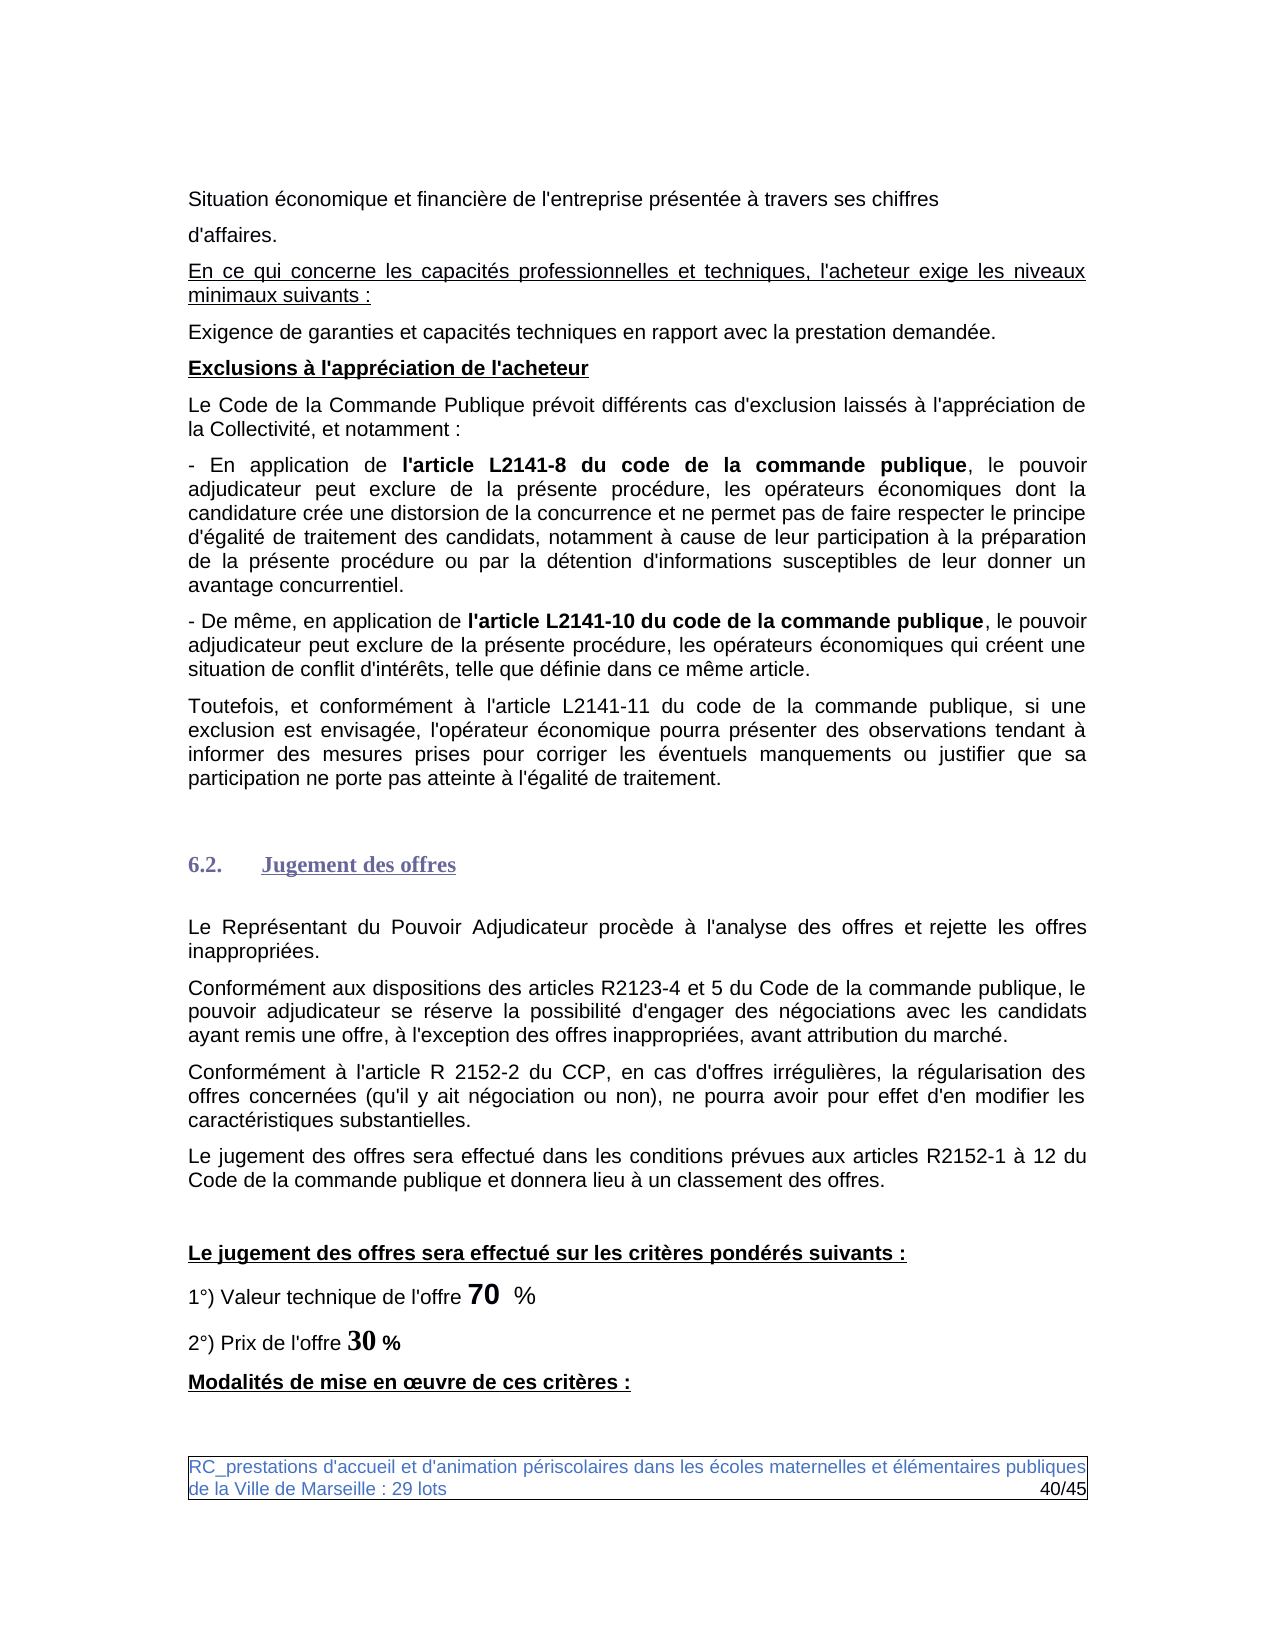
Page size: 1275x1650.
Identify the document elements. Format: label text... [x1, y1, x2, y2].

text Le jugement des offres sera effectué sur les critères pondérés suivants : [188, 1241, 1087, 1265]
text Le Représentant du Pouvoir Adjudicateur procède à l'analyse des offres et rejette les offres inappropriées. [188, 915, 1087, 963]
text Le Code de la Commande Publique prévoit différents cas d'exclusion laissés à l'appréciation de la Collectivité, et notamment : [188, 393, 1087, 441]
text En ce qui concerne les capacités professionnelles et techniques, l'acheteur exige les niveaux minimaux suivants : [188, 259, 1087, 307]
text d'affaires. [188, 223, 1087, 247]
text - En application de l'article L2141-8 du code de la commande publique, le pouvoir adjudicateur peut exclure de la présente procédure, les opérateurs économiques dont la candidature crée une distorsion de la concurrence et ne permet pas de faire respecter le principe d'égalité de traitement des candidats, notamment à cause de leur participation à la préparation de la présente procédure ou par la détention d'informations susceptibles de leur donner un avantage concurrentiel. [188, 453, 1087, 597]
text Exclusions à l'appréciation de l'acheteur [188, 356, 1087, 380]
text Le jugement des offres sera effectué dans les conditions prévues aux articles R2152-1 à 12 du Code de la commande publique et donnera lieu à un classement des offres. [188, 1144, 1087, 1192]
text 1°) Valeur technique de l'offre 70 % [188, 1277, 1087, 1311]
text Conformément à l'article R 2152-2 du CCP, en cas d'offres irrégulières, la régularisation des offres concernées (qu'il y ait négociation ou non), ne pourra avoir pour effet d'en modifier les caractéristiques substantielles. [188, 1060, 1087, 1132]
text Toutefois, et conformément à l'article L2141-11 du code de la commande publique, si une exclusion est envisagée, l'opérateur économique pourra présenter des observations tendant à informer des mesures prises pour corriger les éventuels manquements ou justifier que sa participation ne porte pas atteinte à l'égalité de traitement. [188, 694, 1087, 789]
text Situation économique et financière de l'entreprise présentée à travers ses chiffres [188, 186, 1087, 210]
text 2°) Prix de l'offre 30 % [188, 1323, 1087, 1357]
text Exigence de garanties et capacités techniques en rapport avec la prestation demandée. [188, 320, 1087, 344]
text Conformément aux dispositions des articles R2123-4 et 5 du Code de la commande publique, le pouvoir adjudicateur se réserve la possibilité d'engager des négociations avec les candidats ayant remis une offre, à l'exception des offres inappropriées, avant attribution du marché. [188, 975, 1087, 1047]
subtitle Jugement des offres [188, 851, 1087, 877]
text - De même, en application de l'article L2141-10 du code de la commande publique, le pouvoir adjudicateur peut exclure de la présente procédure, les opérateurs économiques qui créent une situation de conflit d'intérêts, telle que définie dans ce même article. [188, 609, 1087, 681]
text Modalités de mise en œuvre de ces critères : [188, 1369, 1087, 1393]
